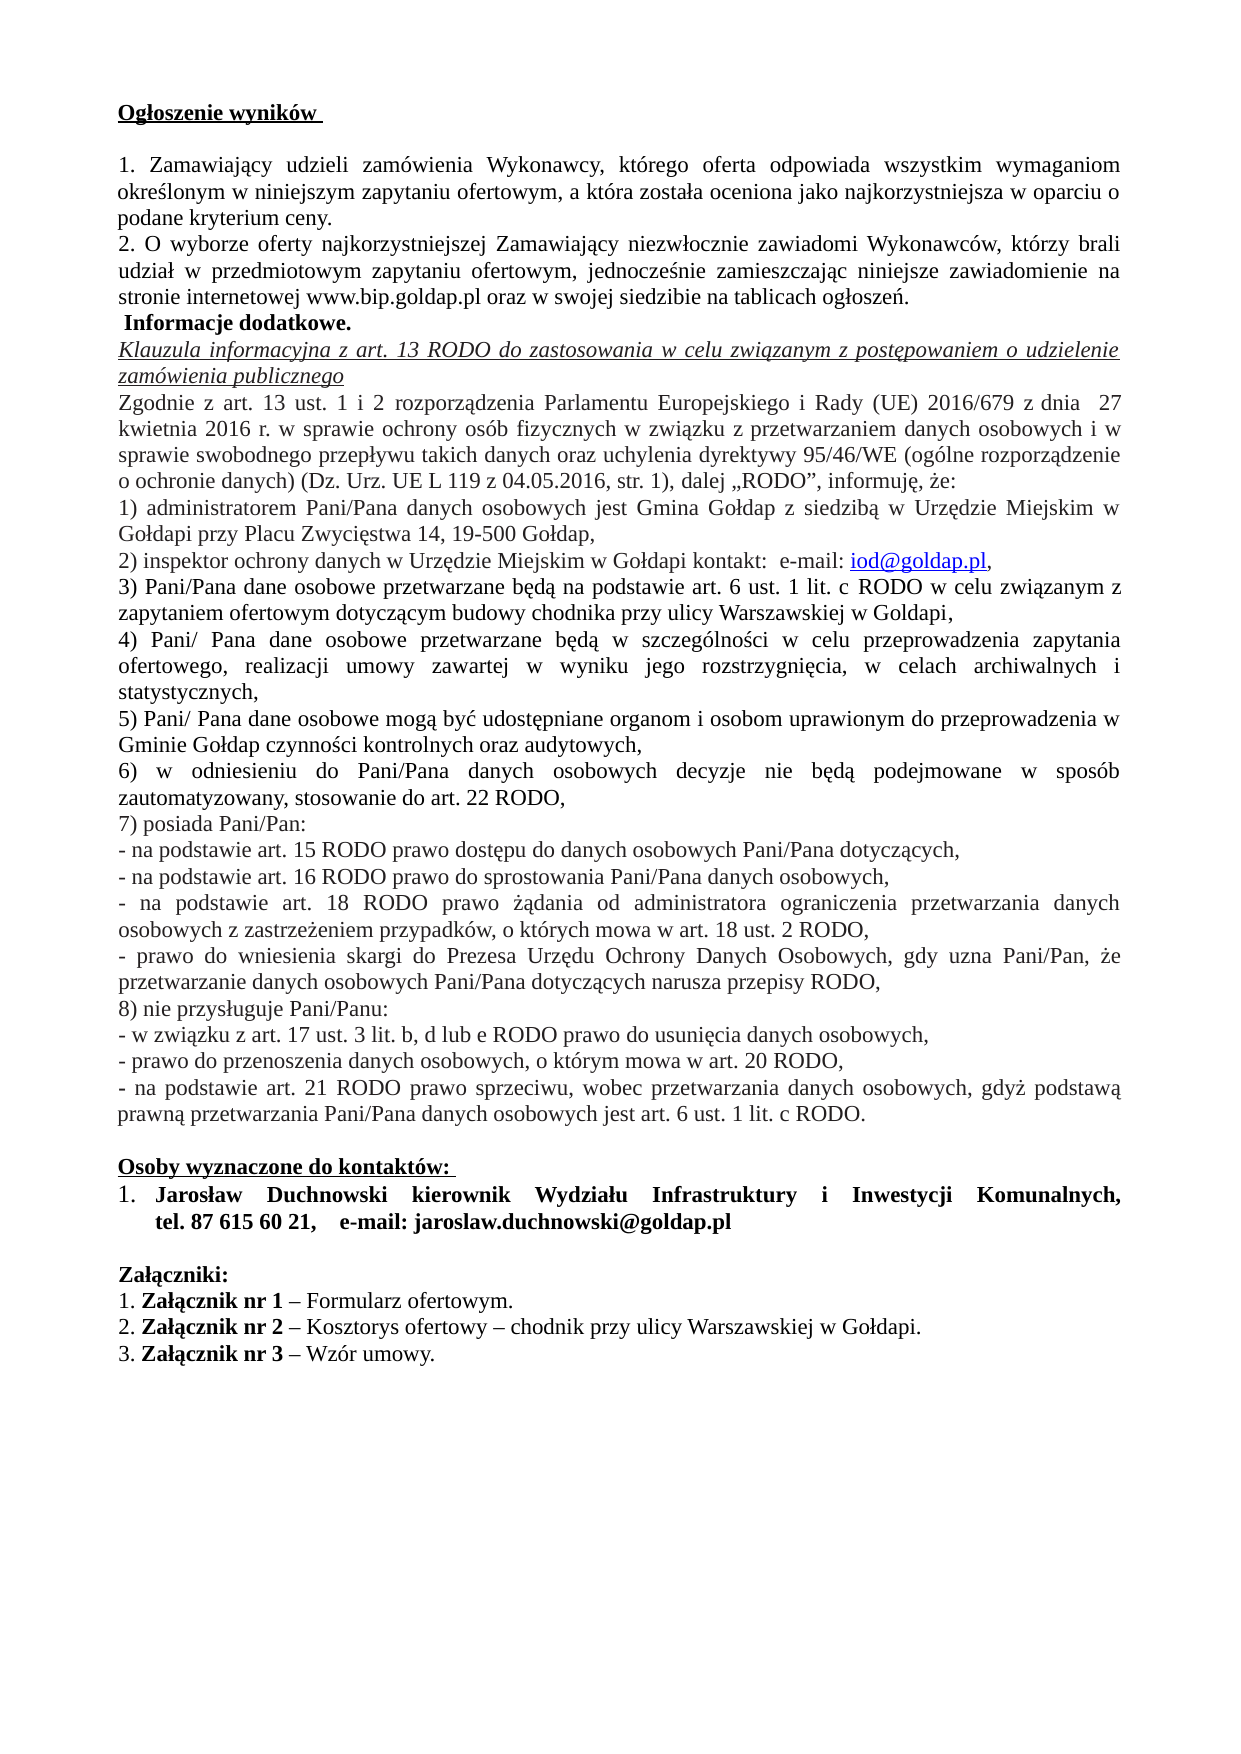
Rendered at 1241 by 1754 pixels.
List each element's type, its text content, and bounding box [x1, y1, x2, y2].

list 1. Załącznik nr 1 – Formularz ofertowym. [118, 1287, 1122, 1313]
text - w związku z art. 17 ust. 3 lit. b, d lub e RODO prawo do usunięcia danych osobowych, [118, 1021, 1122, 1047]
list Jarosław Duchnowski kierownik Wydziału Infrastruktury i Inwestycji Komunalnych, tel. 87 615 60 21, e-mail: jaroslaw.duchnowski@goldap.pl [117, 1179, 1122, 1234]
text 4) Pani/ Pana dane osobowe przetwarzane będą w szczególności w celu przeprowadzenia zapytania ofertowego, realizacji umowy zawartej w wyniku jego rozstrzygnięcia, w celach archiwalnych i statystycznych, [118, 626, 1122, 705]
text Zgodnie z art. 13 ust. 1 i 2 rozporządzenia Parlamentu Europejskiego i Rady (UE) 2016/679 z dnia 27 kwietnia 2016 r. w sprawie ochrony osób fizycznych w związku z przetwarzaniem danych osobowych i w sprawie swobodnego przepływu takich danych oraz uchylenia dyrektywy 95/46/WE (ogólne rozporządzenie o ochronie danych) (Dz. Urz. UE L 119 z 04.05.2016, str. 1), dalej „RODO”, informuję, że: [118, 388, 1122, 494]
list 3. Załącznik nr 3 – Wzór umowy. [118, 1340, 1122, 1366]
text Osoby wyznaczone do kontaktów: [117, 1153, 1122, 1179]
text 8) nie przysługuje Pani/Panu: [118, 995, 1122, 1021]
text 2. O wyborze oferty najkorzystniejszej Zamawiający niezwłocznie zawiadomi Wykonawców, którzy brali udział w przedmiotowym zapytaniu ofertowym, jednocześnie zamieszczając niniejsze zawiadomienie na stronie internetowej www.bip.goldap.pl oraz w swojej siedzibie na tablicach ogłoszeń. [118, 230, 1122, 309]
list Załączniki: [118, 1261, 1122, 1287]
list 2. Załącznik nr 2 – Kosztorys ofertowy – chodnik przy ulicy Warszawskiej w Gołdapi. [118, 1313, 1122, 1340]
text 1. Zamawiający udzieli zamówienia Wykonawcy, którego oferta odpowiada wszystkim wymaganiom określonym w niniejszym zapytaniu ofertowym, a która została oceniona jako najkorzystniejsza w oparciu o podane kryterium ceny. [117, 151, 1122, 230]
text - prawo do przenoszenia danych osobowych, o którym mowa w art. 20 RODO, [118, 1047, 1122, 1074]
text - na podstawie art. 18 RODO prawo żądania od administratora ograniczenia przetwarzania danych osobowych z zastrzeżeniem przypadków, o których mowa w art. 18 ust. 2 RODO, [118, 889, 1122, 942]
text 1) administratorem Pani/Pana danych osobowych jest Gmina Gołdap z siedzibą w Urzędzie Miejskim w Gołdapi przy Placu Zwycięstwa 14, 19-500 Gołdap, [118, 494, 1122, 547]
text 5) Pani/ Pana dane osobowe mogą być udostępniane organom i osobom uprawionym do przeprowadzenia w Gminie Gołdap czynności kontrolnych oraz audytowych, [118, 705, 1122, 757]
text 7) posiada Pani/Pan: [118, 810, 1122, 837]
text - na podstawie art. 16 RODO prawo do sprostowania Pani/Pana danych osobowych, [118, 863, 1122, 889]
text - na podstawie art. 21 RODO prawo sprzeciwu, wobec przetwarzania danych osobowych, gdyż podstawą prawną przetwarzania Pani/Pana danych osobowych jest art. 6 ust. 1 lit. c RODO. [117, 1074, 1122, 1126]
text 6) w odniesieniu do Pani/Pana danych osobowych decyzje nie będą podejmowane w sposób zautomatyzowany, stosowanie do art. 22 RODO, [118, 757, 1122, 810]
text Informacje dodatkowe. [118, 309, 1122, 336]
text Klauzula informacyjna z art. 13 RODO do zastosowania w celu związanym z postępowaniem o udzielenie zamówienia publicznego [118, 336, 1122, 388]
text - na podstawie art. 15 RODO prawo dostępu do danych osobowych Pani/Pana dotyczących, [118, 837, 1122, 863]
text Ogłoszenie wyników [117, 99, 1122, 125]
text 2) inspektor ochrony danych w Urzędzie Miejskim w Gołdapi kontakt: e-mail: iod@goldap.pl, [118, 547, 1122, 573]
text 3) Pani/Pana dane osobowe przetwarzane będą na podstawie art. 6 ust. 1 lit. c RODO w celu związanym z zapytaniem ofertowym dotyczącym budowy chodnika przy ulicy Warszawskiej w Goldapi, [118, 573, 1122, 626]
text - prawo do wniesienia skargi do Prezesa Urzędu Ochrony Danych Osobowych, gdy uzna Pani/Pan, że przetwarzanie danych osobowych Pani/Pana dotyczących narusza przepisy RODO, [118, 942, 1122, 995]
